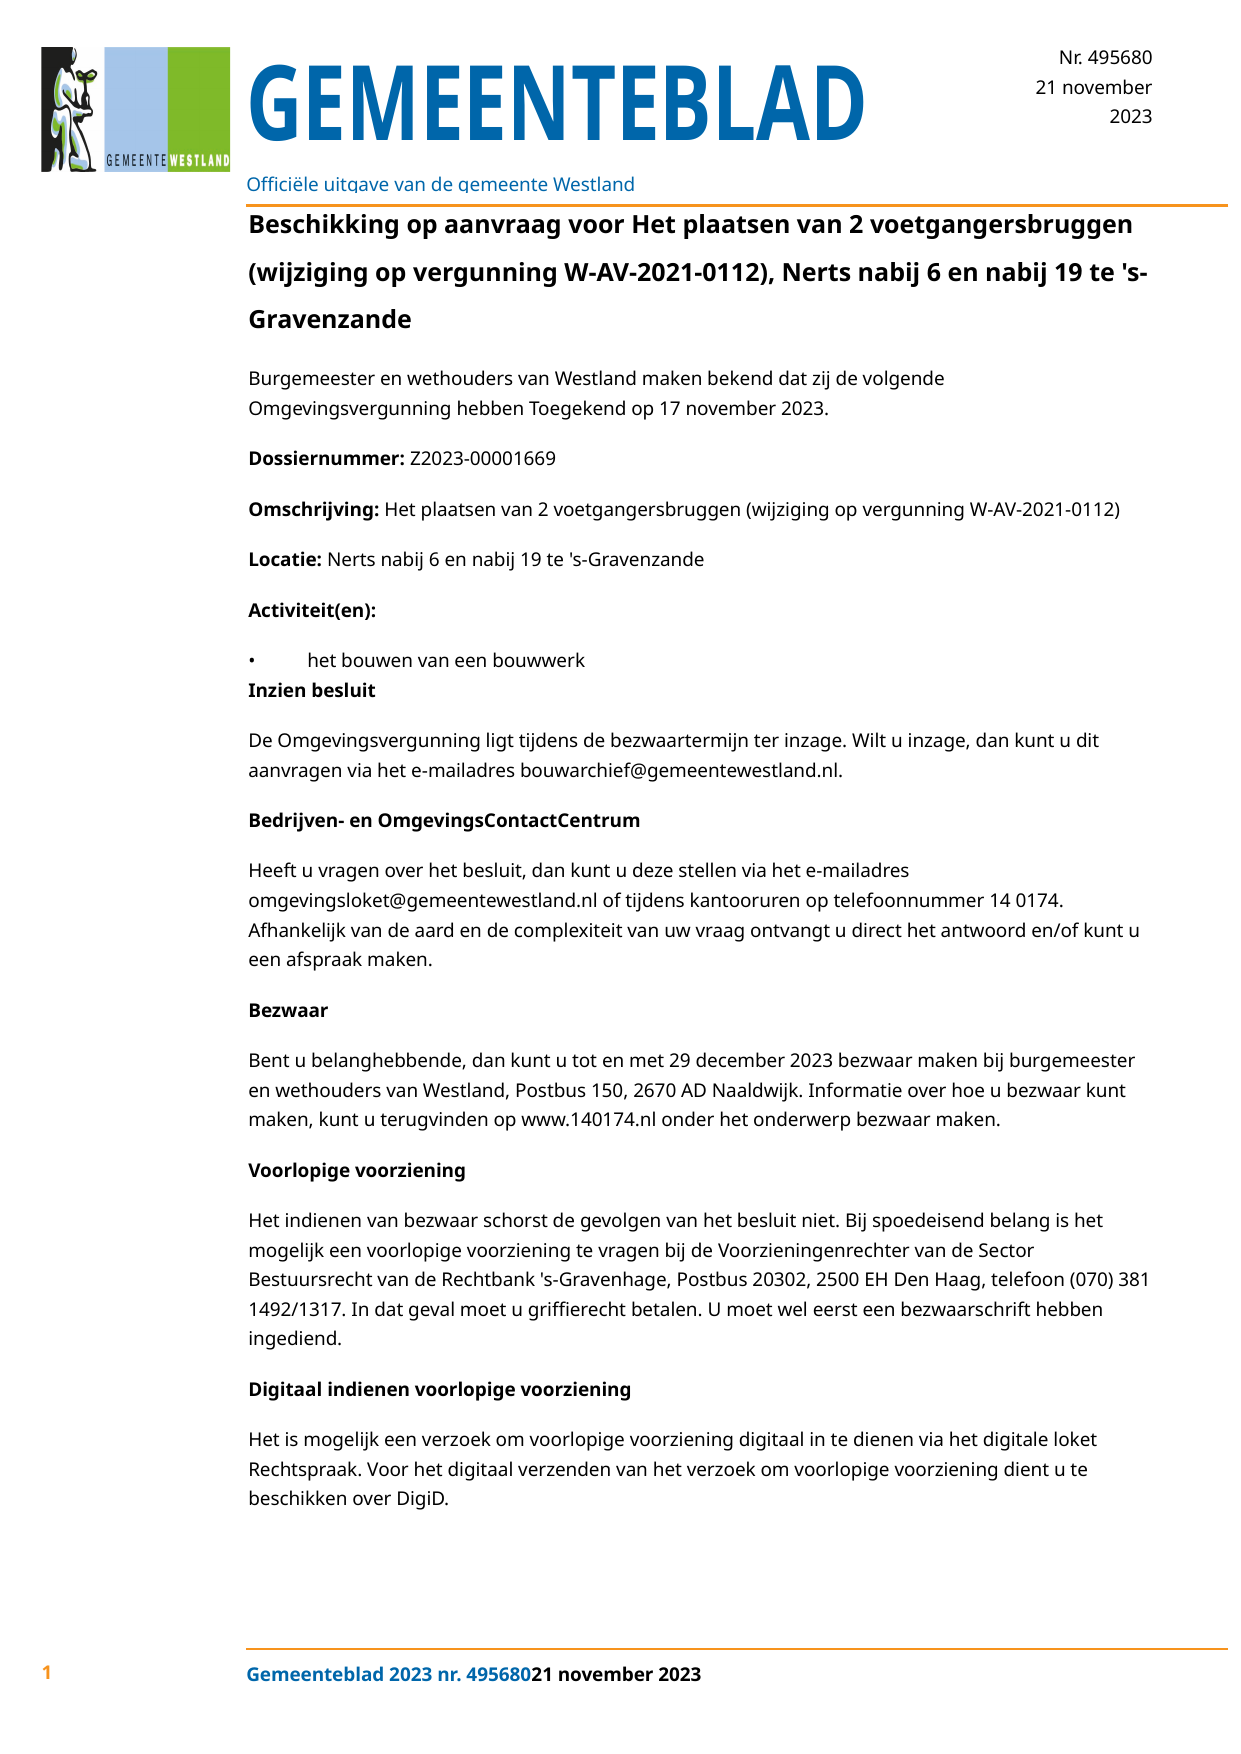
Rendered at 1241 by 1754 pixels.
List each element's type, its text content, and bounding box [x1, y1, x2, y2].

text Activiteit(en): [248, 597, 1152, 622]
text De Omgevingsvergunning ligt tijdens de bezwaartermijn ter inzage. Wilt u inzage, dan kunt u dit aanvragen via het e-mailadres bouwarchief@gemeentewestland.nl. [248, 727, 1152, 782]
text Inzien besluit [248, 677, 1152, 702]
text Het indienen van bezwaar schorst de gevolgen van het besluit niet. Bij spoedeisend belang is het mogelijk een voorlopige voorziening te vragen bij de Voorzieningenrechter van de Sector Bestuursrecht van de Rechtbank 's-Gravenhage, Postbus 20302, 2500 EH Den Haag, telefoon (070) 381 1492/1317. In dat geval moet u griffierecht betalen. U moet wel eerst een bezwaarschrift hebben ingediend. [248, 1207, 1152, 1351]
text Bent u belanghebbende, dan kunt u tot en met 29 december 2023 bezwaar maken bij burgemeester en wethouders van Westland, Postbus 150, 2670 AD Naaldwijk. Informatie over hoe u bezwaar kunt maken, kunt u terugvinden op www.140174.nl onder het onderwerp bezwaar maken. [248, 1047, 1152, 1132]
picture [41, 47, 231, 172]
text Locatie: Nerts nabij 6 en nabij 19 te 's-Gravenzande [248, 546, 1152, 572]
text Het is mogelijk een verzoek om voorlopige voorziening digitaal in te dienen via het digitale loket Rechtspraak. Voor het digitaal verzenden van het verzoek om voorlopige voorziening dient u te beschikken over DigiD. [248, 1426, 1152, 1511]
text Beschikking op aanvraag voor Het plaatsen van 2 voetgangersbruggen (wijziging op vergunning W-AV-2021-0112), Nerts nabij 6 en nabij 19 te 's-Gravenzande [248, 207, 1152, 336]
text Burgemeester en wethouders van Westland maken bekend dat zij de volgende Omgevingsvergunning hebben Toegekend op 17 november 2023. [248, 366, 1152, 421]
text Bedrijven- en OmgevingsContactCentrum [248, 807, 1152, 833]
text Voorlopige voorziening [248, 1157, 1152, 1182]
list het bouwen van een bouwwerk [248, 647, 1152, 673]
text Bezwaar [248, 997, 1152, 1022]
text Digitaal indienen voorlopige voorziening [248, 1376, 1152, 1402]
text Dossiernummer: Z2023-00001669 [248, 446, 1152, 471]
text Heeft u vragen over het besluit, dan kunt u deze stellen via het e-mailadres omgevingsloket@gemeentewestland.nl of tijdens kantooruren op telefoonnummer 14 0174. Afhankelijk van de aard en de complexiteit van uw vraag ontvangt u direct het antwoord en/of kunt u een afspraak maken. [248, 858, 1152, 972]
text Omschrijving: Het plaatsen van 2 voetgangersbruggen (wijziging op vergunning W-AV-2021-0112) [248, 496, 1152, 522]
